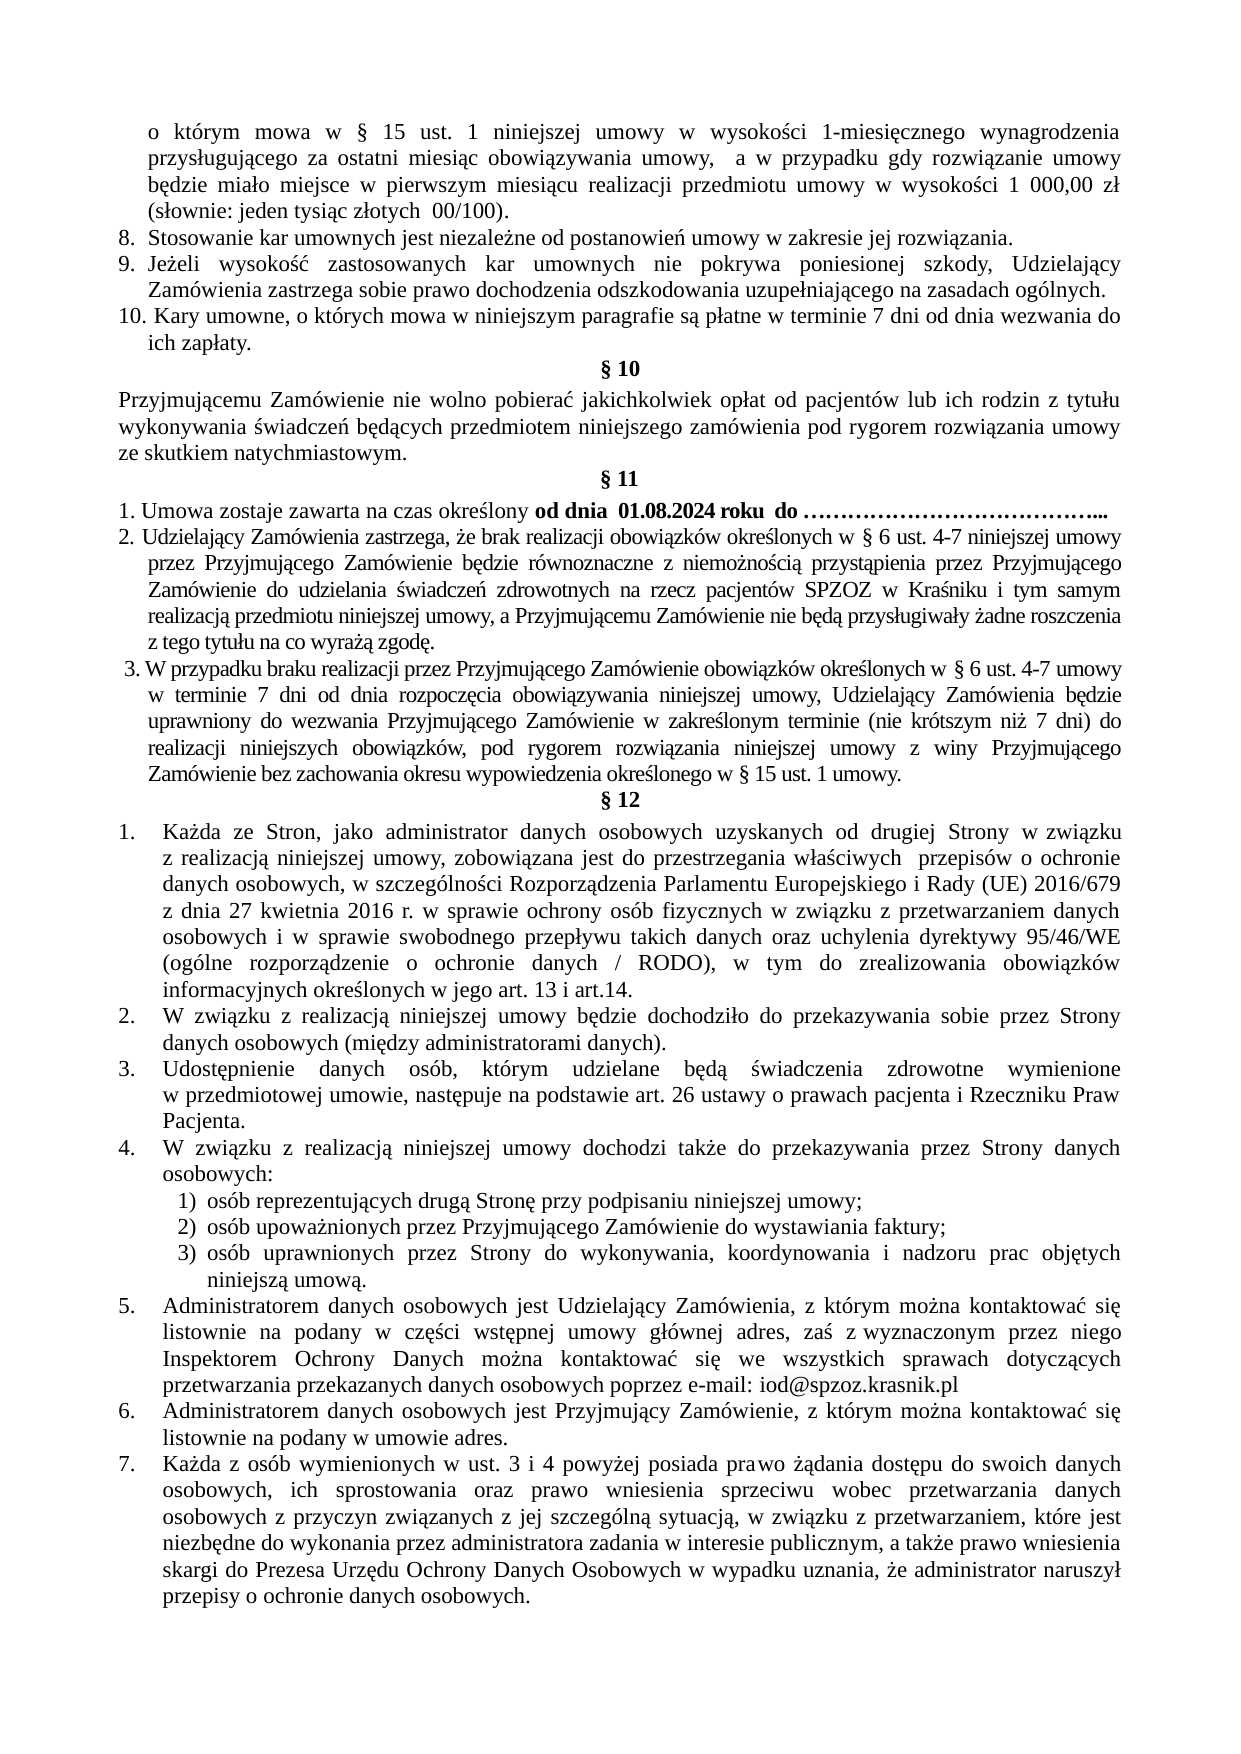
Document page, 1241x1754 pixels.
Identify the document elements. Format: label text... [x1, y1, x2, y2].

list Udostępnienie danych osób, którym udzielane będą świadczenia zdrowotne wymienione w przedmiotowej umowie, następuje na podstawie art. 26 ustawy o prawach pacjenta i Rzeczniku Praw Pacjenta. [118, 1055, 1122, 1134]
list Kary umowne, o których mowa w niniejszym paragrafie są płatne w terminie 7 dni od dnia wezwania do ich zapłaty. [118, 303, 1122, 355]
list Administratorem danych osobowych jest Przyjmujący Zamówienie, z którym można kontaktować się listownie na podany w umowie adres. [118, 1397, 1122, 1450]
list osób upoważnionych przez Przyjmującego Zamówienie do wystawiania faktury; [177, 1213, 1122, 1239]
list o którym mowa w § 15 ust. 1 niniejszej umowy w wysokości 1-miesięcznego wynagrodzenia przysługującego za ostatni miesiąc obowiązywania umowy, a w przypadku gdy rozwiązanie umowy będzie miało miejsce w pierwszym miesiącu realizacji przedmiotu umowy w wysokości 1 000,00 zł (słownie: jeden tysiąc złotych 00/100). [118, 118, 1122, 223]
list 1. Umowa zostaje zawarta na czas określony od dnia 01.08.2024 roku do …………………………………... [118, 497, 1122, 523]
list 2. Udzielający Zamówienia zastrzega, że brak realizacji obowiązków określonych w § 6 ust. 4-7 niniejszej umowy przez Przyjmującego Zamówienie będzie równoznaczne z niemożnością przystąpienia przez Przyjmującego Zamówienie do udzielania świadczeń zdrowotnych na rzecz pacjentów SPZOZ w Kraśniku i tym samym realizacją przedmiotu niniejszej umowy, a Przyjmującemu Zamówienie nie będą przysługiwały żadne roszczenia z tego tytułu na co wyrażą zgodę. [118, 523, 1122, 655]
text Przyjmującemu Zamówienie nie wolno pobierać jakichkolwiek opłat od pacjentów lub ich rodzin z tytułu wykonywania świadczeń będących przedmiotem niniejszego zamówienia pod rygorem rozwiązania umowy ze skutkiem natychmiastowym. [118, 386, 1122, 466]
list Jeżeli wysokość zastosowanych kar umownych nie pokrywa poniesionej szkody, Udzielający Zamówienia zastrzega sobie prawo dochodzenia odszkodowania uzupełniającego na zasadach ogólnych. [118, 250, 1122, 303]
text § 12 [118, 787, 1122, 813]
text 3. W przypadku braku realizacji przez Przyjmującego Zamówienie obowiązków określonych w § 6 ust. 4-7 umowy w terminie 7 dni od dnia rozpoczęcia obowiązywania niniejszej umowy, Udzielający Zamówienia będzie uprawniony do wezwania Przyjmującego Zamówienie w zakreślonym terminie (nie krótszym niż 7 dni) do realizacji niniejszych obowiązków, pod rygorem rozwiązania niniejszej umowy z winy Przyjmującego Zamówienie bez zachowania okresu wypowiedzenia określonego w § 15 ust. 1 umowy. [124, 655, 1122, 787]
list W związku z realizacją niniejszej umowy dochodzi także do przekazywania przez Strony danych osobowych: [118, 1134, 1122, 1187]
list osób reprezentujących drugą Stronę przy podpisaniu niniejszej umowy; [177, 1187, 1122, 1213]
list Każda ze Stron, jako administrator danych osobowych uzyskanych od drugiej Strony w związku z realizacją niniejszej umowy, zobowiązana jest do przestrzegania właściwych przepisów o ochronie danych osobowych, w szczególności Rozporządzenia Parlamentu Europejskiego i Rady (UE) 2016/679 z dnia 27 kwietnia 2016 r. w sprawie ochrony osób fizycznych w związku z przetwarzaniem danych osobowych i w sprawie swobodnego przepływu takich danych oraz uchylenia dyrektywy 95/46/WE (ogólne rozporządzenie o ochronie danych / RODO), w tym do zrealizowania obowiązków informacyjnych określonych w jego art. 13 i art.14. [118, 818, 1122, 1002]
list Administratorem danych osobowych jest Udzielający Zamówienia, z którym można kontaktować się listownie na podany w części wstępnej umowy głównej adres, zaś z wyznaczonym przez niego Inspektorem Ochrony Danych można kontaktować się we wszystkich sprawach dotyczących przetwarzania przekazanych danych osobowych poprzez e-mail: iod@spzoz.krasnik.pl [118, 1292, 1122, 1397]
list W związku z realizacją niniejszej umowy będzie dochodziło do przekazywania sobie przez Strony danych osobowych (między administratorami danych). [118, 1002, 1122, 1055]
list Każda z osób wymienionych w ust. 3 i 4 powyżej posiada prawo żądania dostępu do swoich danych osobowych, ich sprostowania oraz prawo wniesienia sprzeciwu wobec przetwarzania danych osobowych z przyczyn związanych z jej szczególną sytuacją, w związku z przetwarzaniem, które jest niezbędne do wykonania przez administratora zadania w interesie publicznym, a także prawo wniesienia skargi do Prezesa Urzędu Ochrony Danych Osobowych w wypadku uznania, że administrator naruszył przepisy o ochronie danych osobowych. [118, 1450, 1122, 1608]
text § 11 [116, 466, 1122, 492]
text § 10 [118, 355, 1122, 382]
list Stosowanie kar umownych jest niezależne od postanowień umowy w zakresie jej rozwiązania. [118, 223, 1122, 250]
list osób uprawnionych przez Strony do wykonywania, koordynowania i nadzoru prac objętych niniejszą umową. [177, 1239, 1122, 1292]
